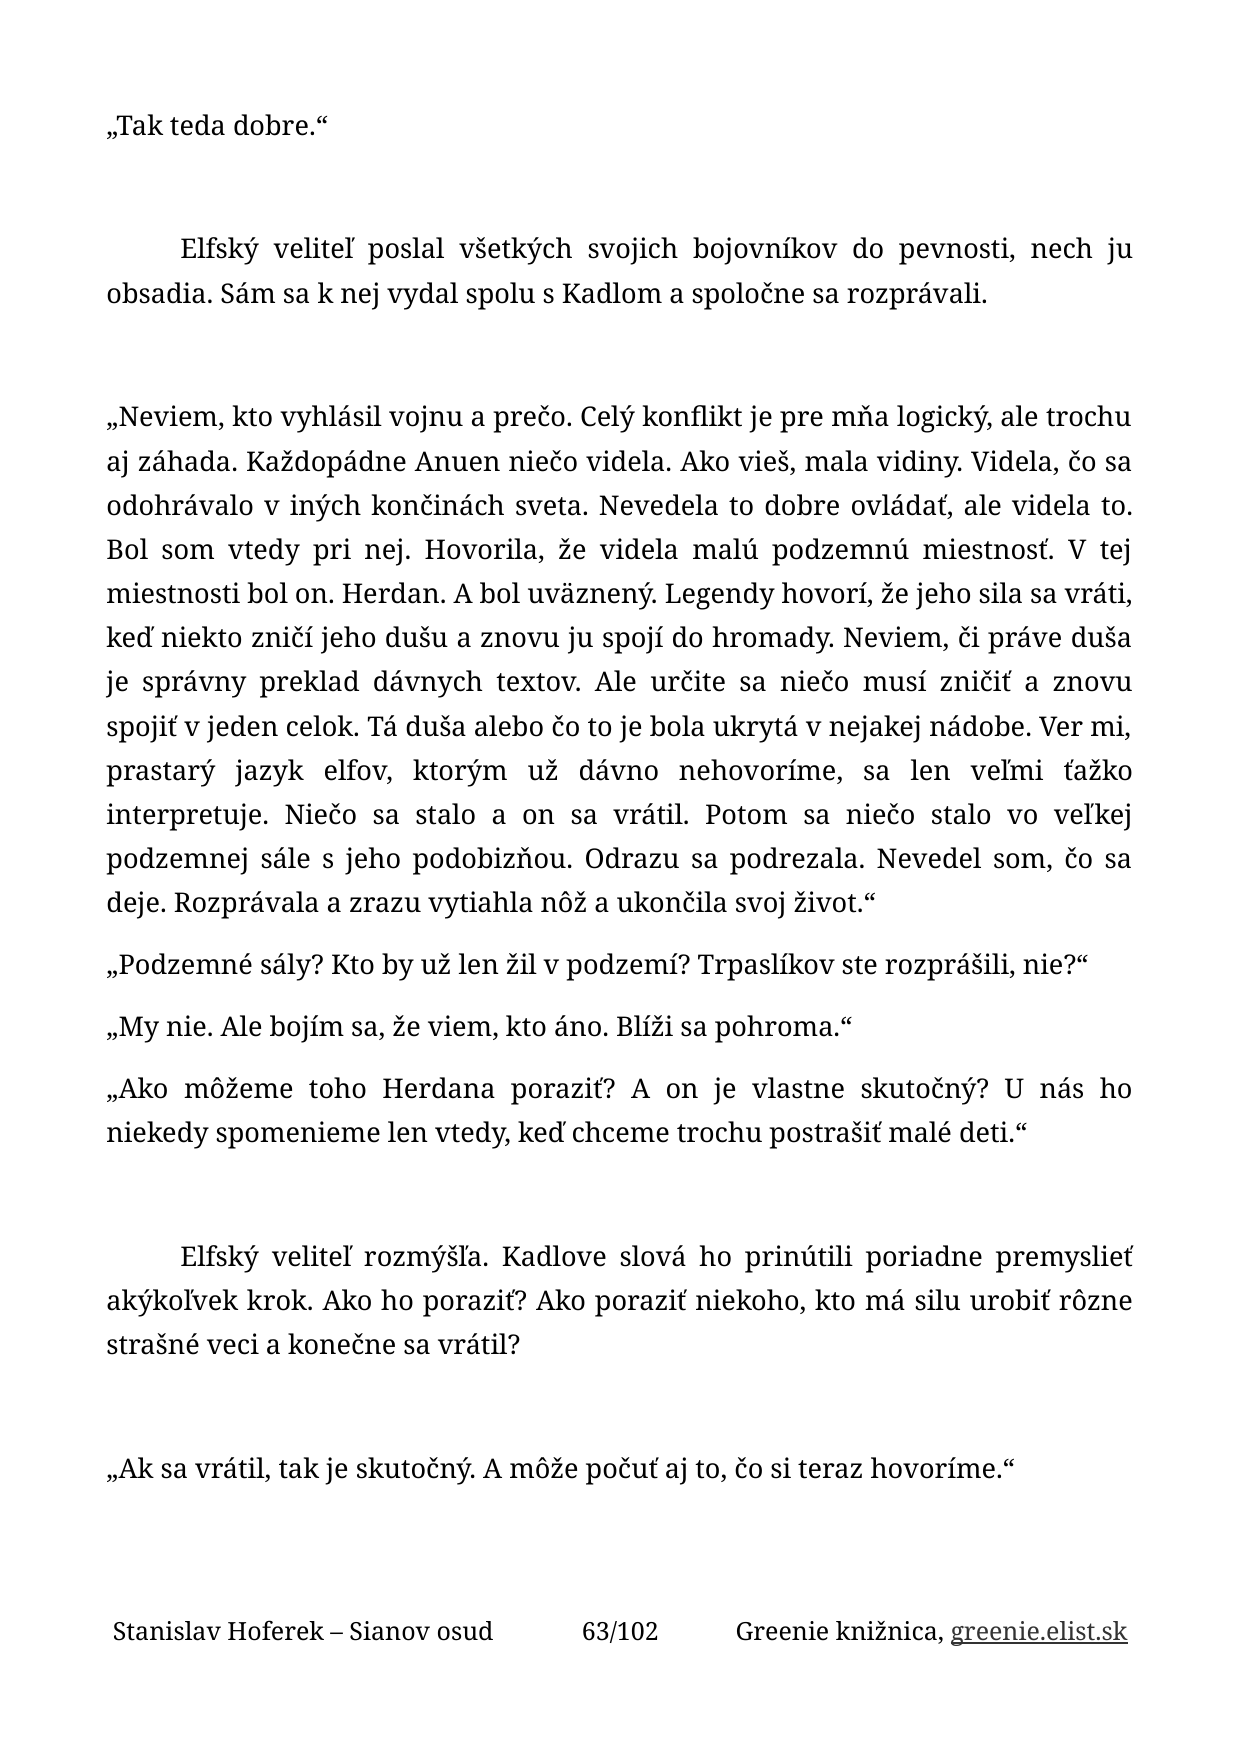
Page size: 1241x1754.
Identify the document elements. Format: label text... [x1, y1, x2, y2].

text „My nie. Ale bojím sa, že viem, kto áno. Blíži sa pohroma.“ [106, 1007, 1134, 1044]
text Elfský veliteľ rozmýšľa. Kadlove slová ho prinútili poriadne premyslieť akýkoľvek krok. Ako ho poraziť? Ako poraziť niekoho, kto má silu urobiť rôzne strašné veci a konečne sa vrátil? [106, 1237, 1134, 1362]
text „Neviem, kto vyhlásil vojnu a prečo. Celý konflikt je pre mňa logický, ale trochu aj záhada. Každopádne Anuen niečo videla. Ako vieš, mala vidiny. Videla, čo sa odohrávalo v iných končinách sveta. Nevedela to dobre ovládať, ale videla to. Bol som vtedy pri nej. Hovorila, že videla malú podzemnú miestnosť. V tej miestnosti bol on. Herdan. A bol uväznený. Legendy hovorí, že jeho sila sa vráti, keď niekto zničí jeho dušu a znovu ju spojí do hromady. Neviem, či práve duša je správny preklad dávnych textov. Ale určite sa niečo musí zničiť a znovu spojiť v jeden celok. Tá duša alebo čo to je bola ukrytá v nejakej nádobe. Ver mi, prastarý jazyk elfov, ktorým už dávno nehovoríme, sa len veľmi ťažko interpretuje. Niečo sa stalo a on sa vrátil. Potom sa niečo stalo vo veľkej podzemnej sále s jeho podobizňou. Odrazu sa podrezala. Nevedel som, čo sa deje. Rozprávala a zrazu vytiahla nôž a ukončila svoj život.“ [106, 398, 1134, 921]
text „Ako môžeme toho Herdana poraziť? A on je vlastne skutočný? U nás ho niekedy spomenieme len vtedy, keď chceme trochu postrašiť malé deti.“ [106, 1069, 1134, 1150]
text Elfský veliteľ poslal všetkých svojich bojovníkov do pevnosti, nech ju obsadia. Sám sa k nej vydal spolu s Kadlom a spoločne sa rozprávali. [106, 230, 1134, 311]
text „Tak teda dobre.“ [106, 106, 1134, 143]
text „Ak sa vrátil, tak je skutočný. A môže počuť aj to, čo si teraz hovoríme.“ [106, 1449, 1134, 1486]
text „Podzemné sály? Kto by už len žil v podzemí? Trpaslíkov ste rozprášili, nie?“ [106, 946, 1134, 982]
